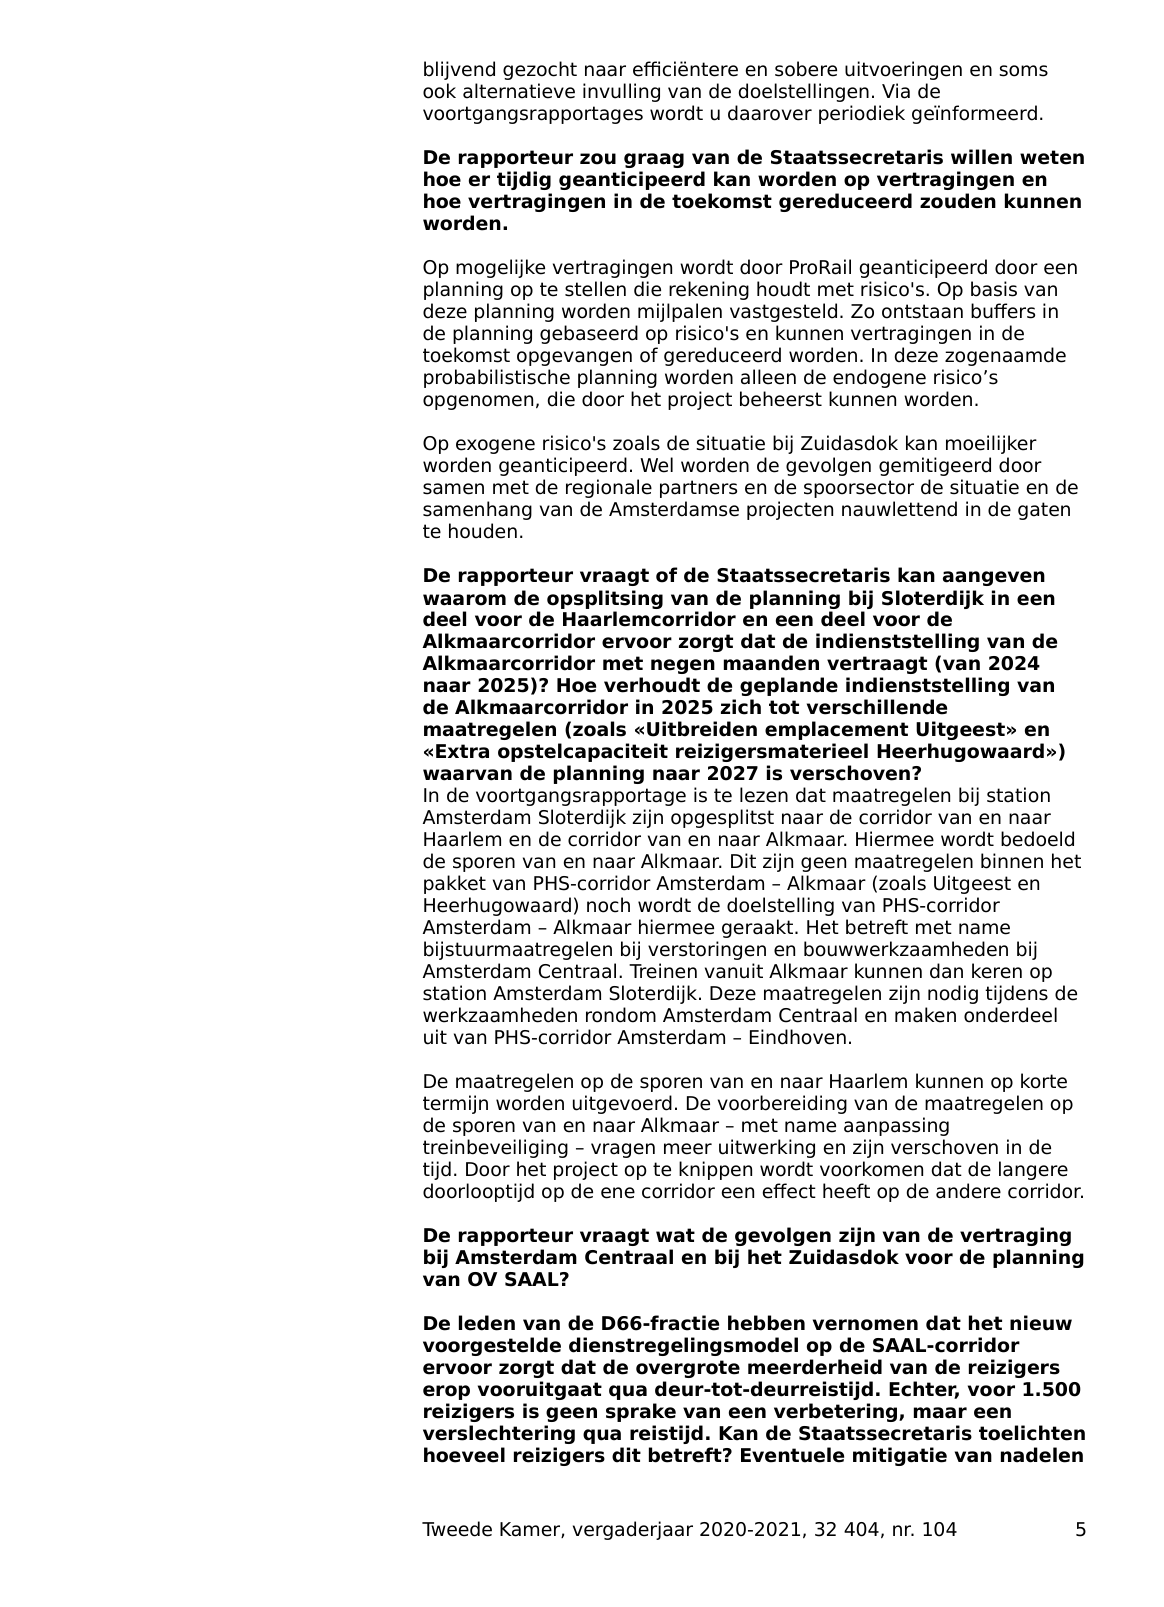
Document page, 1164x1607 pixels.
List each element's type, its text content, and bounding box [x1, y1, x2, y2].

text In de voortgangsrapportage is te lezen dat maatregelen bij station Amsterdam Sloterdijk zijn opgesplitst naar de corridor van en naar Haarlem en de corridor van en naar Alkmaar. Hiermee wordt bedoeld de sporen van en naar Alkmaar. Dit zijn geen maatregelen binnen het pakket van PHS-corridor Amsterdam – Alkmaar (zoals Uitgeest en Heerhugowaard) noch wordt de doelstelling van PHS-corridor Amsterdam – Alkmaar hiermee geraakt. Het betreft met name bijstuurmaatregelen bij verstoringen en bouwwerkzaamheden bij Amsterdam Centraal. Treinen vanuit Alkmaar kunnen dan keren op station Amsterdam Sloterdijk. Deze maatregelen zijn nodig tijdens de werkzaamheden rondom Amsterdam Centraal en maken onderdeel uit van PHS-corridor Amsterdam – Eindhoven. [422, 785, 1087, 1049]
text De leden van de D66-fractie hebben vernomen dat het nieuw voorgestelde dienstregelingsmodel op de SAAL-corridor ervoor zorgt dat de overgrote meerderheid van de reizigers erop vooruitgaat qua deur-tot-deurreistijd. Echter, voor 1.500 reizigers is geen sprake van een verbetering, maar een verslechtering qua reistijd. Kan de Staatssecretaris toelichten hoeveel reizigers dit betreft? Eventuele mitigatie van nadelen [422, 1313, 1087, 1467]
text blijvend gezocht naar efficiëntere en sobere uitvoeringen en soms ook alternatieve invulling van de doelstellingen. Via de voortgangsrapportages wordt u daarover periodiek geïnformeerd. [422, 59, 1087, 125]
text Op mogelijke vertragingen wordt door ProRail geanticipeerd door een planning op te stellen die rekening houdt met risico's. Op basis van deze planning worden mijlpalen vastgesteld. Zo ontstaan buffers in de planning gebaseerd op risico's en kunnen vertragingen in de toekomst opgevangen of gereduceerd worden. In deze zogenaamde probabilistische planning worden alleen de endogene risico’s opgenomen, die door het project beheerst kunnen worden. [422, 257, 1087, 411]
text De rapporteur zou graag van de Staatssecretaris willen weten hoe er tijdig geanticipeerd kan worden op vertragingen en hoe vertragingen in de toekomst gereduceerd zouden kunnen worden. [422, 147, 1087, 235]
text De maatregelen op de sporen van en naar Haarlem kunnen op korte termijn worden uitgevoerd. De voorbereiding van de maatregelen op de sporen van en naar Alkmaar – met name aanpassing treinbeveiliging – vragen meer uitwerking en zijn verschoven in de tijd. Door het project op te knippen wordt voorkomen dat de langere doorlooptijd op de ene corridor een effect heeft op de andere corridor. [422, 1071, 1087, 1203]
text Op exogene risico's zoals de situatie bij Zuidasdok kan moeilijker worden geanticipeerd. Wel worden de gevolgen gemitigeerd door samen met de regionale partners en de spoorsector de situatie en de samenhang van de Amsterdamse projecten nauwlettend in de gaten te houden. [422, 433, 1087, 543]
text De rapporteur vraagt wat de gevolgen zijn van de vertraging bij Amsterdam Centraal en bij het Zuidasdok voor de planning van OV SAAL? [422, 1225, 1087, 1291]
text De rapporteur vraagt of de Staatssecretaris kan aangeven waarom de opsplitsing van de planning bij Sloterdijk in een deel voor de Haarlemcorridor en een deel voor de Alkmaarcorridor ervoor zorgt dat de indienststelling van de Alkmaarcorridor met negen maanden vertraagt (van 2024 naar 2025)? Hoe verhoudt de geplande indienststelling van de Alkmaarcorridor in 2025 zich tot verschillende maatregelen (zoals «Uitbreiden emplacement Uitgeest» en «Extra opstelcapaciteit reizigersmaterieel Heerhugowaard») waarvan de planning naar 2027 is verschoven? [422, 565, 1087, 785]
